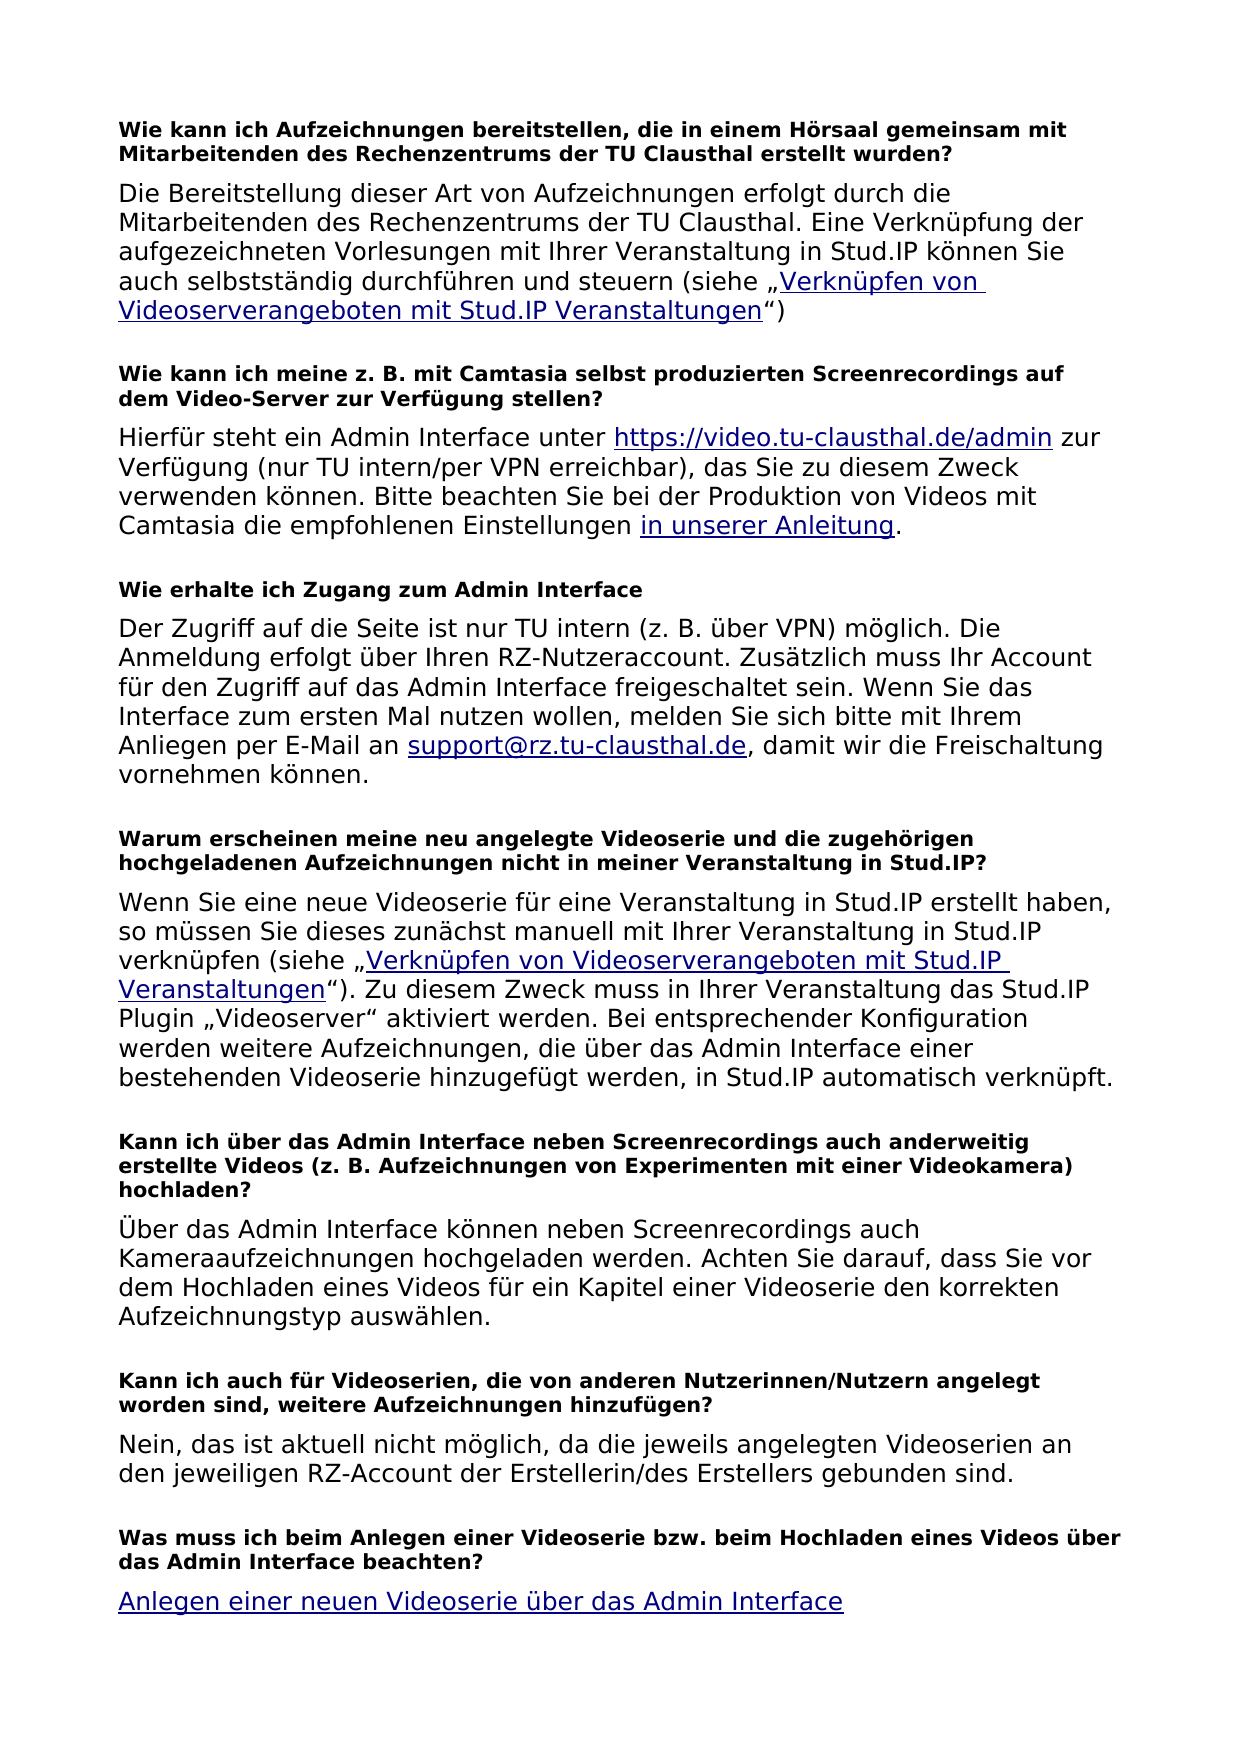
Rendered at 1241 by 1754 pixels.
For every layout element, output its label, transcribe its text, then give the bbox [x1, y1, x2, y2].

subtitle Warum erscheinen meine neu angelegte Videoserie und die zugehörigen hochgeladenen Aufzeichnungen nicht in meiner Veranstaltung in Stud.IP? [118, 827, 1122, 876]
subtitle Wie kann ich Aufzeichnungen bereitstellen, die in einem Hörsaal gemeinsam mit Mitarbeitenden des Rechenzentrums der TU Clausthal erstellt wurden? [118, 118, 1122, 167]
text Der Zugriff auf die Seite ist nur TU intern (z. B. über VPN) möglich. Die Anmeldung erfolgt über Ihren RZ-Nutzeraccount. Zusätzlich muss Ihr Account für den Zugriff auf das Admin Interface freigeschaltet sein. Wenn Sie das Interface zum ersten Mal nutzen wollen, melden Sie sich bitte mit Ihrem Anliegen per E-Mail an support@rz.tu-clausthal.de, damit wir die Freischaltung vornehmen können. [118, 614, 1122, 789]
text Wenn Sie eine neue Videoserie für eine Veranstaltung in Stud.IP erstellt haben, so müssen Sie dieses zunächst manuell mit Ihrer Veranstaltung in Stud.IP verknüpfen (siehe „Verknüpfen von Videoserverangeboten mit Stud.IP Veranstaltungen“). Zu diesem Zweck muss in Ihrer Veranstaltung das Stud.IP Plugin „Videoserver“ aktiviert werden. Bei entsprechender Konfiguration werden weitere Aufzeichnungen, die über das Admin Interface einer bestehenden Videoserie hinzugefügt werden, in Stud.IP automatisch verknüpft. [118, 888, 1122, 1092]
subtitle Kann ich über das Admin Interface neben Screenrecordings auch anderweitig erstellte Videos (z. B. Aufzeichnungen von Experimenten mit einer Videokamera) hochladen? [118, 1130, 1122, 1202]
text Die Bereitstellung dieser Art von Aufzeichnungen erfolgt durch die Mitarbeitenden des Rechenzentrums der TU Clausthal. Eine Verknüpfung der aufgezeichneten Vorlesungen mit Ihrer Veranstaltung in Stud.IP können Sie auch selbstständig durchführen und steuern (siehe „Verknüpfen von Videoserverangeboten mit Stud.IP Veranstaltungen“) [118, 179, 1122, 325]
subtitle Wie erhalte ich Zugang zum Admin Interface [118, 578, 1122, 602]
text Nein, das ist aktuell nicht möglich, da die jeweils angelegten Videoserien an den jeweiligen RZ-Account der Erstellerin/des Erstellers gebunden sind. [118, 1430, 1122, 1488]
text Anlegen einer neuen Videoserie über das Admin Interface [118, 1587, 1122, 1616]
subtitle Wie kann ich meine z. B. mit Camtasia selbst produzierten Screenrecordings auf dem Video-Server zur Verfügung stellen? [118, 362, 1122, 411]
subtitle Was muss ich beim Anlegen einer Videoserie bzw. beim Hochladen eines Videos über das Admin Interface beachten? [118, 1526, 1122, 1574]
text Über das Admin Interface können neben Screenrecordings auch Kameraaufzeichnungen hochgeladen werden. Achten Sie darauf, dass Sie vor dem Hochladen eines Videos für ein Kapitel einer Videoserie den korrekten Aufzeichnungstyp auswählen. [118, 1215, 1122, 1332]
text Hierfür steht ein Admin Interface unter https://video.tu-clausthal.de/admin zur Verfügung (nur TU intern/per VPN erreichbar), das Sie zu diesem Zweck verwenden können. Bitte beachten Sie bei der Produktion von Videos mit Camtasia die empfohlenen Einstellungen in unserer Anleitung. [118, 423, 1122, 540]
subtitle Kann ich auch für Videoserien, die von anderen Nutzerinnen/Nutzern angelegt worden sind, weitere Aufzeichnungen hinzufügen? [118, 1369, 1122, 1418]
